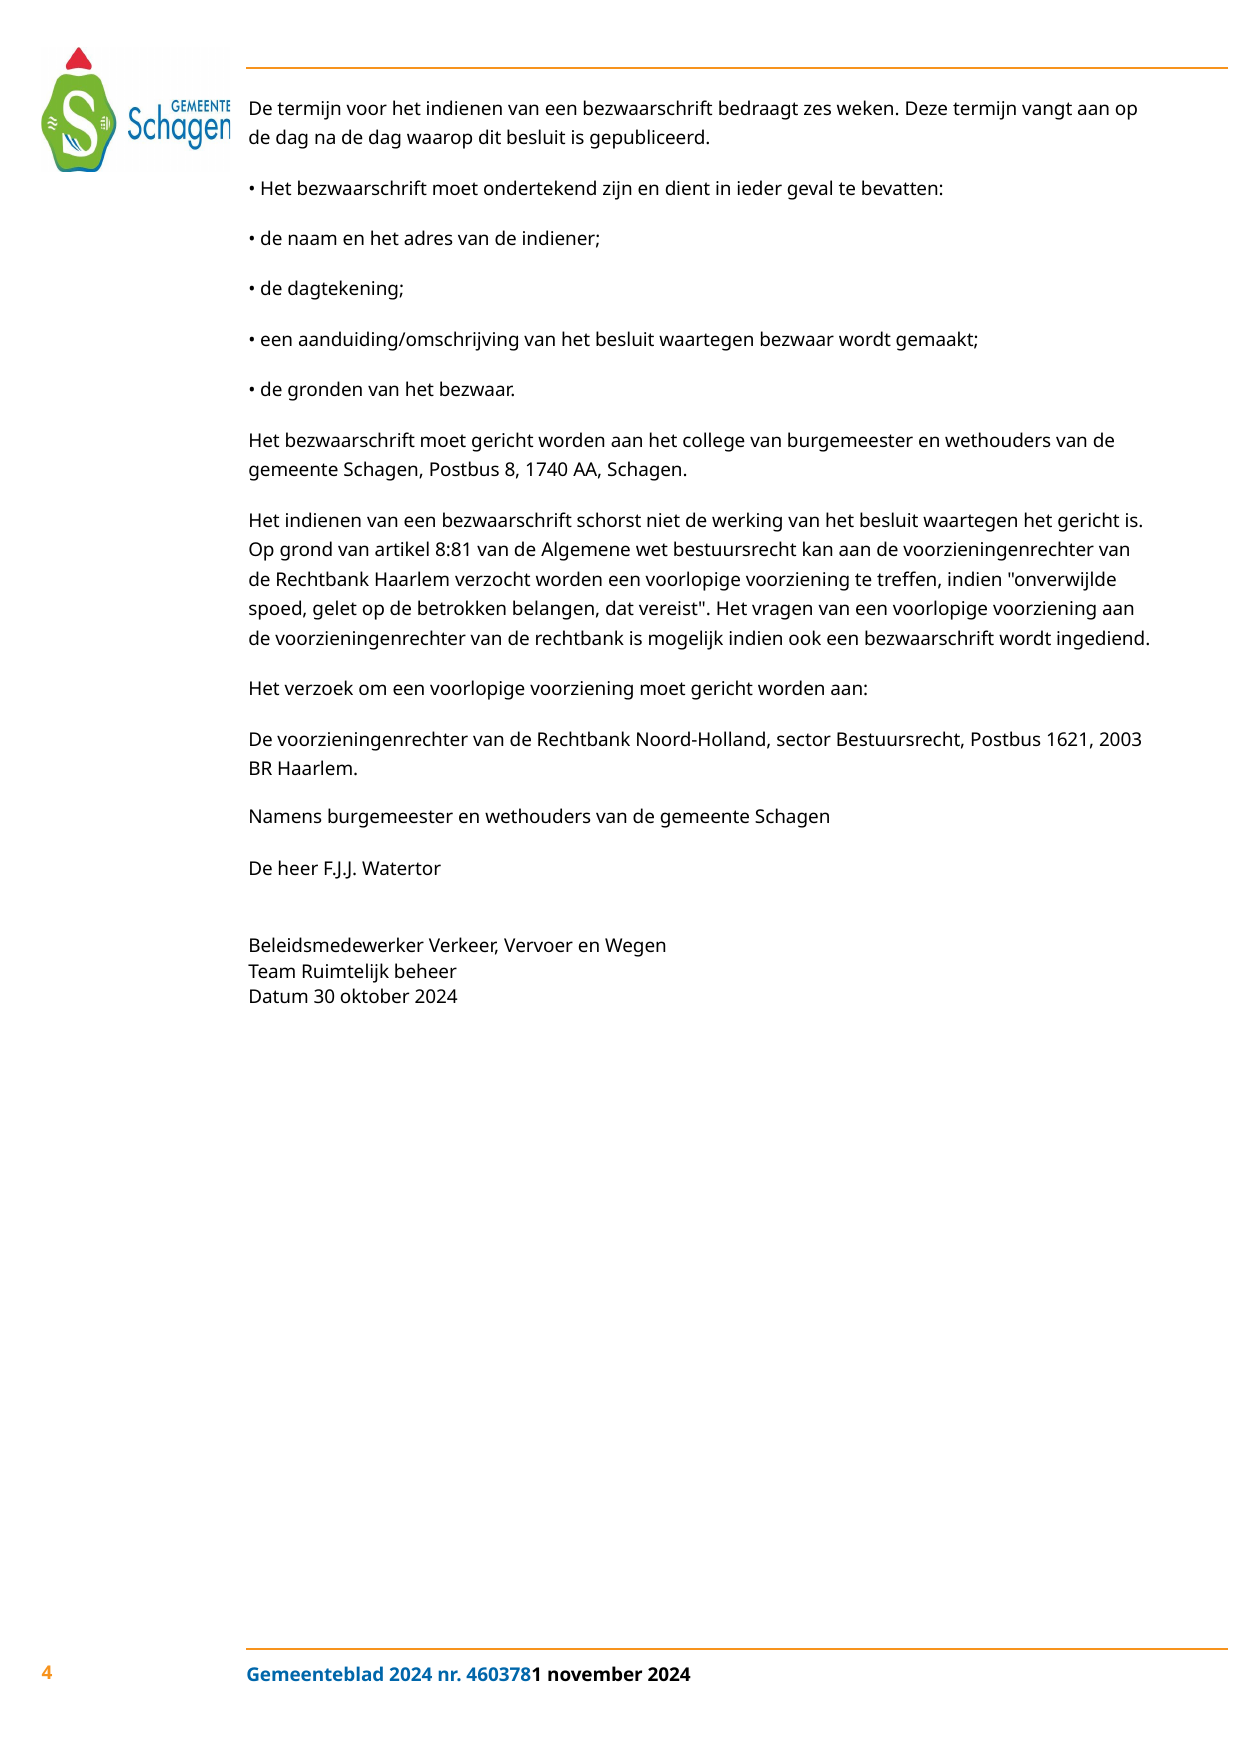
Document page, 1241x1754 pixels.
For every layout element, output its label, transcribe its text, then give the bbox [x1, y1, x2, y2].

text • de naam en het adres van de indiener; [248, 225, 1152, 251]
text De heer F.J.J. Watertor [248, 855, 1152, 881]
text Team Ruimtelijk beheer [248, 958, 1152, 983]
text De termijn voor het indienen van een bezwaarschrift bedraagt zes weken. Deze termijn vangt aan op de dag na de dag waarop dit besluit is gepubliceerd. [248, 95, 1152, 150]
text Het bezwaarschrift moet gericht worden aan het college van burgemeester en wethouders van de gemeente Schagen, Postbus 8, 1740 AA, Schagen. [248, 427, 1152, 482]
text • de gronden van het bezwaar. [248, 376, 1152, 402]
text Beleidsmedewerker Verkeer, Vervoer en Wegen [248, 932, 1152, 958]
text • de dagtekening; [248, 276, 1152, 301]
picture [41, 47, 231, 172]
text Namens burgemeester en wethouders van de gemeente Schagen [248, 803, 1152, 829]
text Datum 30 oktober 2024 [248, 983, 1152, 1009]
text De voorzieningenrechter van de Rechtbank Noord-Holland, sector Bestuursrecht, Postbus 1621, 2003 BR Haarlem. [248, 726, 1152, 781]
text • een aanduiding/omschrijving van het besluit waartegen bezwaar wordt gemaakt; [248, 326, 1152, 352]
text Het verzoek om een voorlopige voorziening moet gericht worden aan: [248, 676, 1152, 701]
text • Het bezwaarschrift moet ondertekend zijn en dient in ieder geval te bevatten: [248, 175, 1152, 201]
text Het indienen van een bezwaarschrift schorst niet de werking van het besluit waartegen het gericht is. Op grond van artikel 8:81 van de Algemene wet bestuursrecht kan aan de voorzieningenrechter van de Rechtbank Haarlem verzocht worden een voorlopige voorziening te treffen, indien "onverwijlde spoed, gelet op de betrokken belangen, dat vereist". Het vragen van een voorlopige voorziening aan de voorzieningenrechter van de rechtbank is mogelijk indien ook een bezwaarschrift wordt ingediend. [248, 507, 1152, 651]
